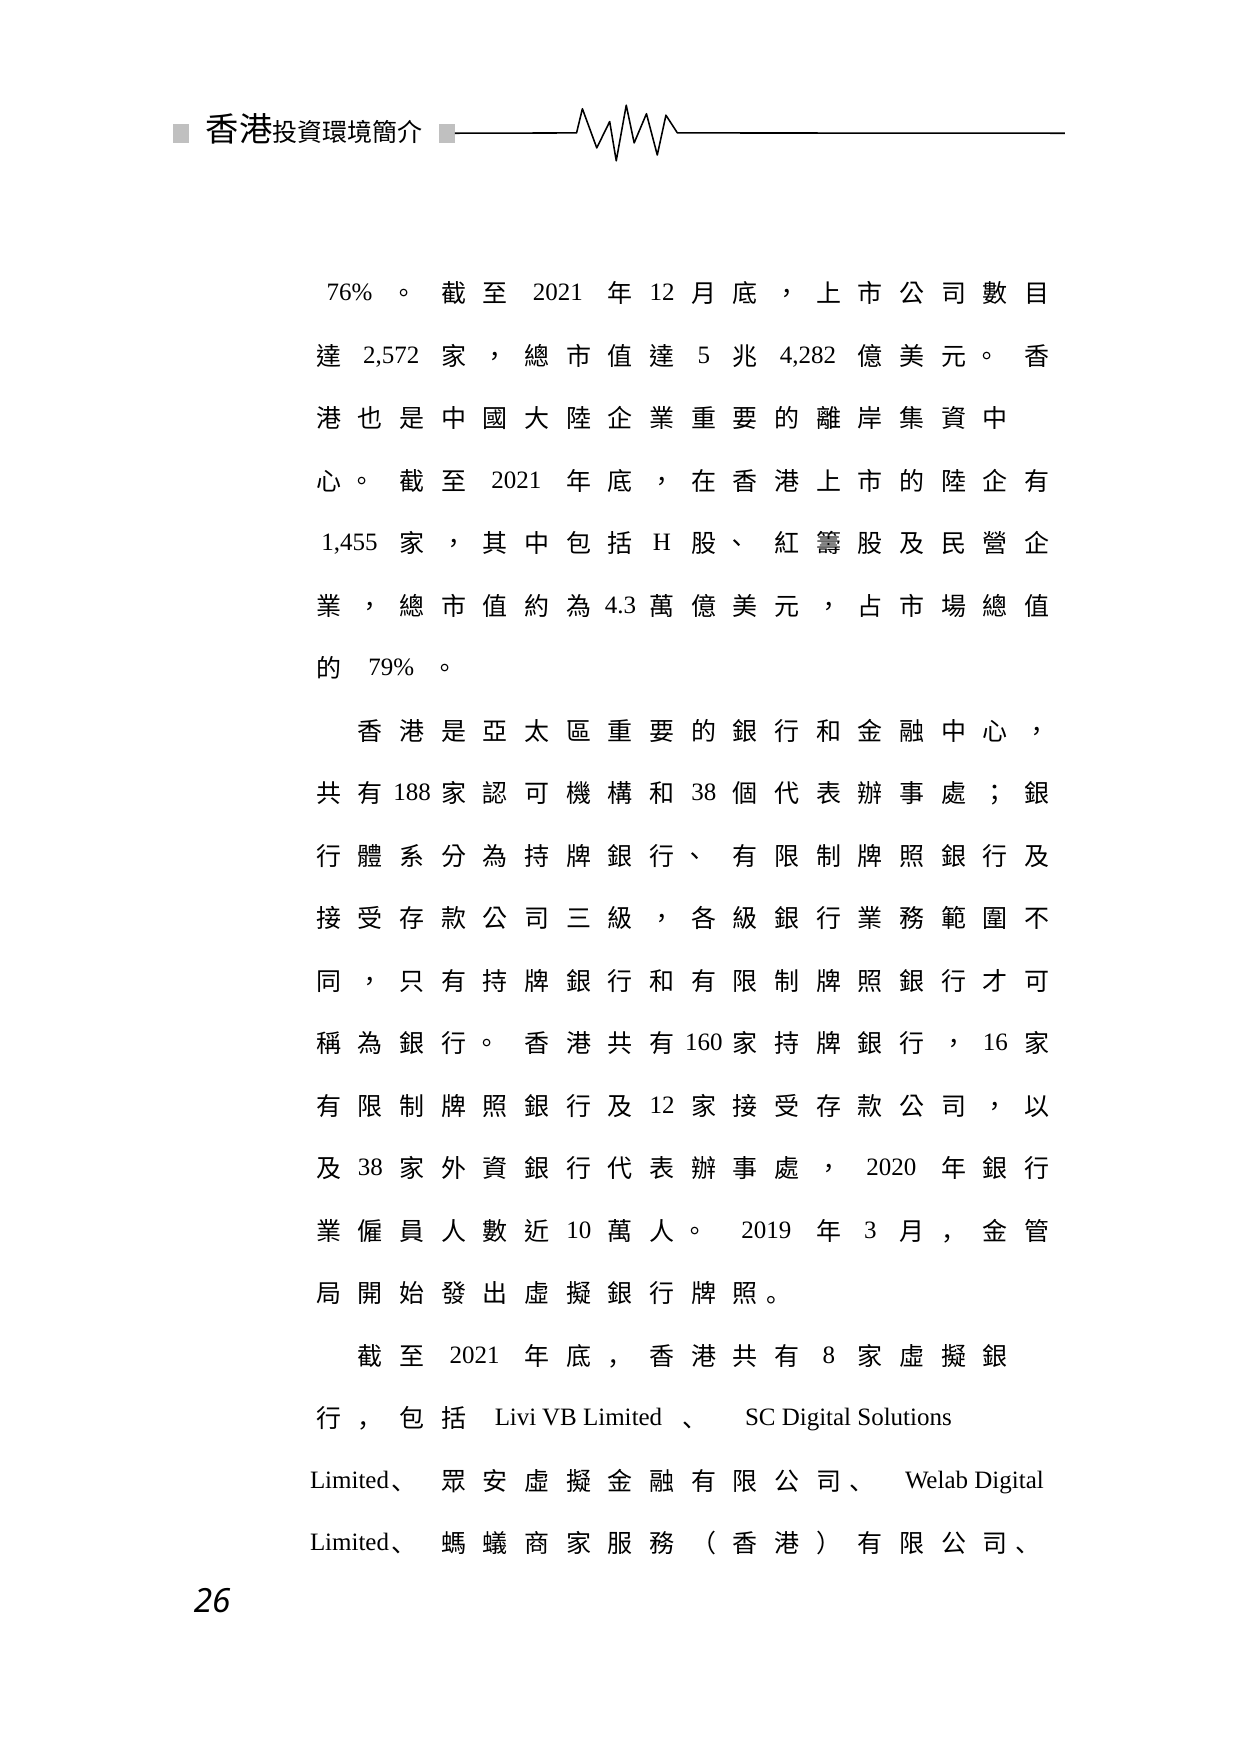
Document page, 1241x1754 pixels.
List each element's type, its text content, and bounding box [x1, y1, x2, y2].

text 香港是亞太區重要的銀行和金融中心，共有188家認可機構和38個代表辦事處；銀行體系分為持牌銀行、有限制牌照銀行及接受存款公司三級，各級銀行業務範圍不同，只有持牌銀行和有限制牌照銀行才可稱為銀行。香港共有160家持牌銀行，16家有限制牌照銀行及12家接受存款公司，以及38家外資銀行代表辦事處，2020年銀行業僱員人數近10萬人。2019年3月，金管局開始發出虛擬銀行牌照。 [281, 688, 1058, 1313]
text 76%。截至2021年12月底，上市公司數目達2,572家，總市值達5兆4,282億美元。香港也是中國大陸企業重要的離岸集資中心。截至2021年底，在香港上市的陸企有1,455家，其中包括H股、紅籌股及民營企業，總市值約為4.3萬億美元，占市場總值的79%。 [281, 250, 1058, 688]
text 截至2021年底，香港共有8家虛擬銀行，包括Livi VB Limited、SC Digital Solutions Limited、眾安虛擬金融有限公司、Welab Digital Limited、螞蟻商家服務（香港）有限公司、 [281, 1313, 1058, 1563]
